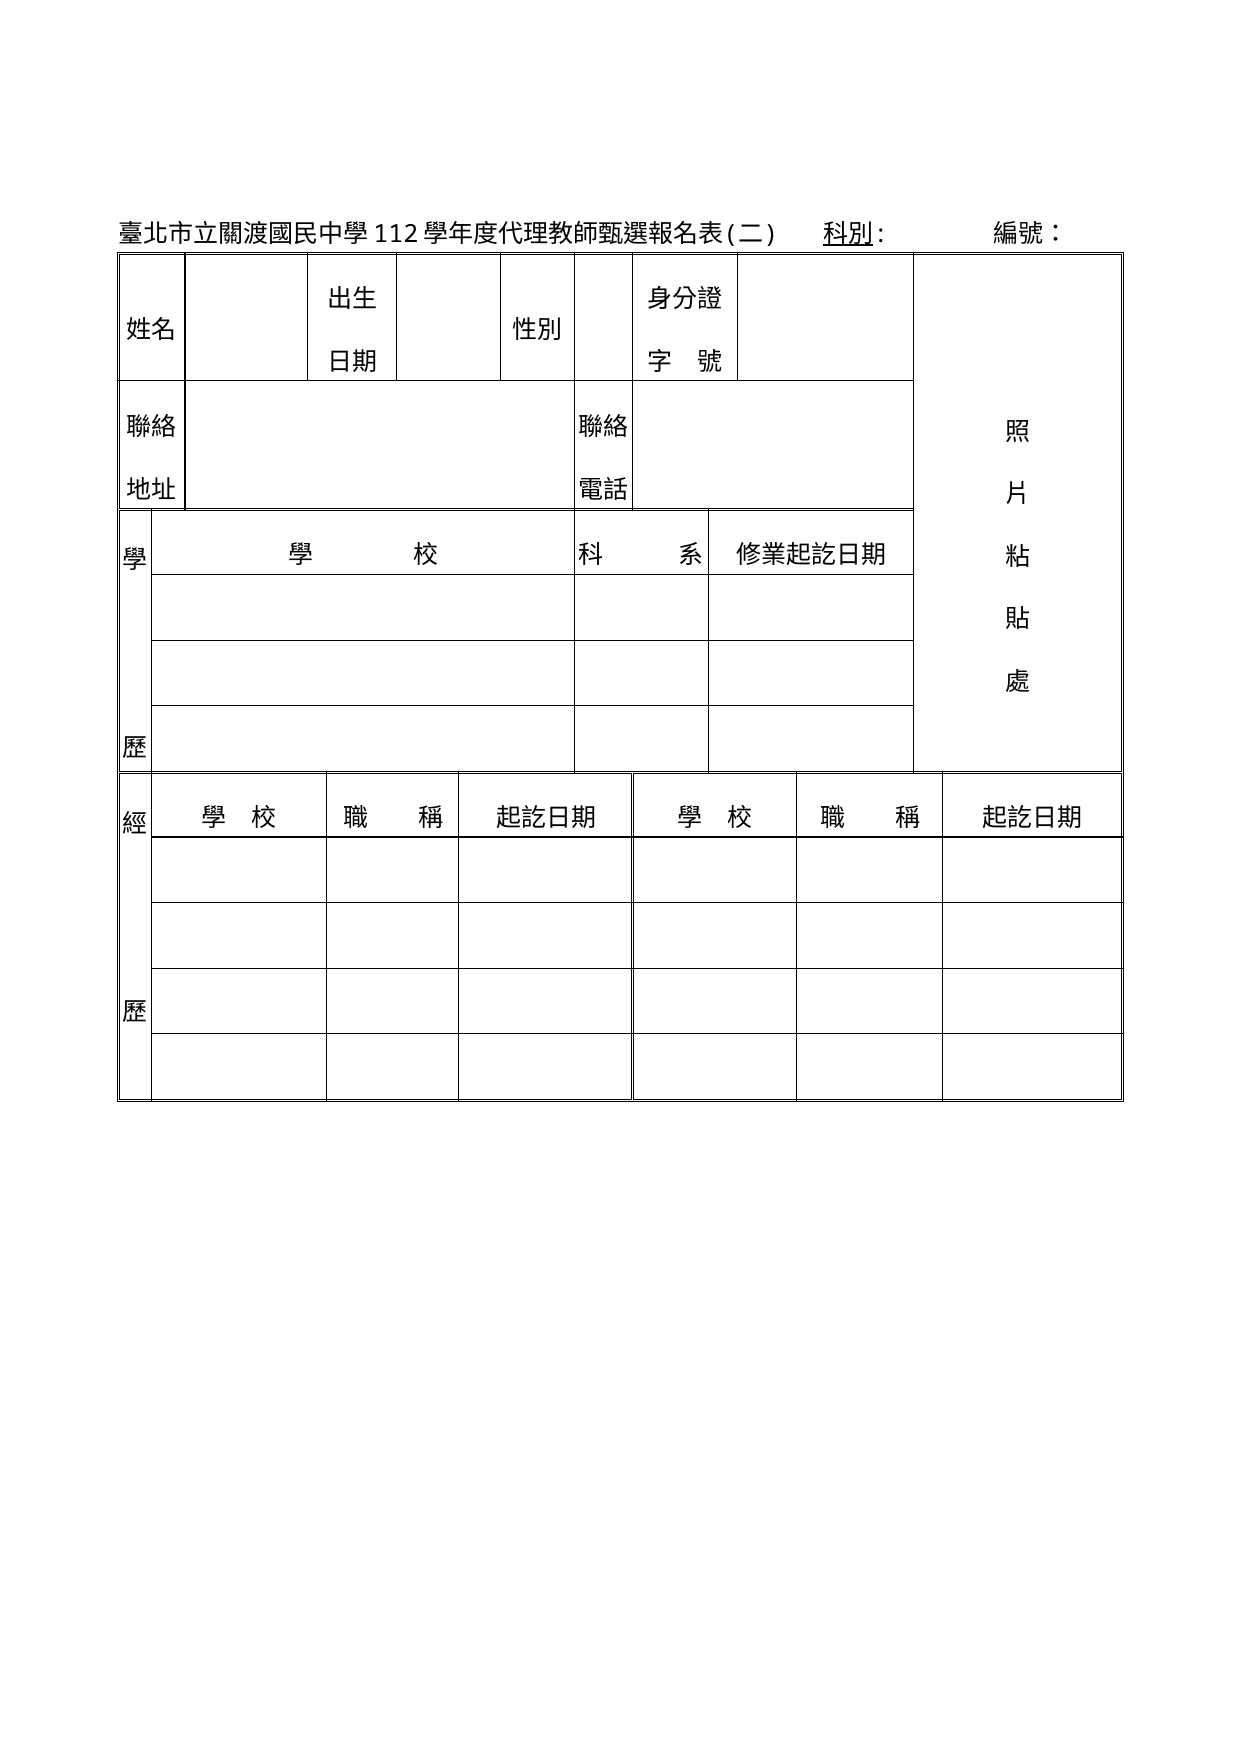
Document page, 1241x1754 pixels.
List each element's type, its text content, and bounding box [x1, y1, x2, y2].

table_cell [575, 641, 708, 705]
table_cell [797, 1034, 942, 1099]
table_header 姓名 [120, 255, 184, 380]
table_cell [634, 969, 796, 1033]
table_cell 職 稱 [797, 774, 942, 836]
text 臺北市立關渡國民中學112學年度代理教師甄選報名表(二) 科別: 編號： [118, 189, 1122, 252]
table_cell [709, 706, 913, 771]
table_cell [709, 575, 913, 639]
table_cell [459, 903, 631, 968]
table_cell 修業起訖日期 [709, 511, 913, 574]
table_cell 職 稱 [327, 774, 458, 836]
table_cell [709, 641, 913, 705]
table_cell [943, 969, 1121, 1033]
table_cell [327, 838, 458, 902]
table_header [738, 255, 913, 380]
table_cell [152, 969, 326, 1033]
table_cell [943, 838, 1121, 902]
table_cell 經 歷 [120, 774, 151, 1099]
table_cell [575, 575, 708, 639]
table_header 出生 日期 [308, 255, 396, 380]
table_header 身分證 字 號 [633, 255, 737, 380]
table_cell [575, 706, 708, 771]
table_cell [152, 641, 574, 705]
table_cell 學 校 [152, 774, 326, 836]
table_cell 起訖日期 [943, 774, 1121, 836]
table_cell [943, 903, 1121, 968]
table_cell 聯絡 電話 [575, 381, 632, 508]
table_cell [152, 838, 326, 902]
table_cell [797, 903, 942, 968]
table_cell [459, 838, 631, 902]
table_header 性別 [501, 255, 574, 380]
table_cell [152, 903, 326, 968]
table_cell [634, 1034, 796, 1099]
table_cell [459, 1034, 631, 1099]
table_header [397, 255, 500, 380]
table_cell 聯絡 地址 [120, 381, 184, 508]
table_cell 起訖日期 [459, 774, 631, 836]
table_header [575, 255, 632, 380]
table_cell 學 歷 [120, 511, 151, 771]
table_cell [633, 381, 913, 508]
table_cell [459, 969, 631, 1033]
table_cell 學 校 [152, 511, 574, 574]
table_cell [797, 969, 942, 1033]
table_cell 科 系 [575, 511, 708, 574]
table_cell [186, 381, 574, 508]
table_cell [152, 1034, 326, 1099]
table_cell [327, 969, 458, 1033]
table_cell [327, 903, 458, 968]
table_cell [797, 838, 942, 902]
table_cell [327, 1034, 458, 1099]
table_cell [634, 903, 796, 968]
table_cell 學 校 [634, 774, 796, 836]
table_header [186, 255, 307, 380]
table_cell [634, 838, 796, 902]
table_cell [152, 706, 574, 771]
table_header 照 片 粘 貼 處 [914, 255, 1121, 771]
table_cell [943, 1034, 1121, 1099]
table_cell [152, 575, 574, 639]
